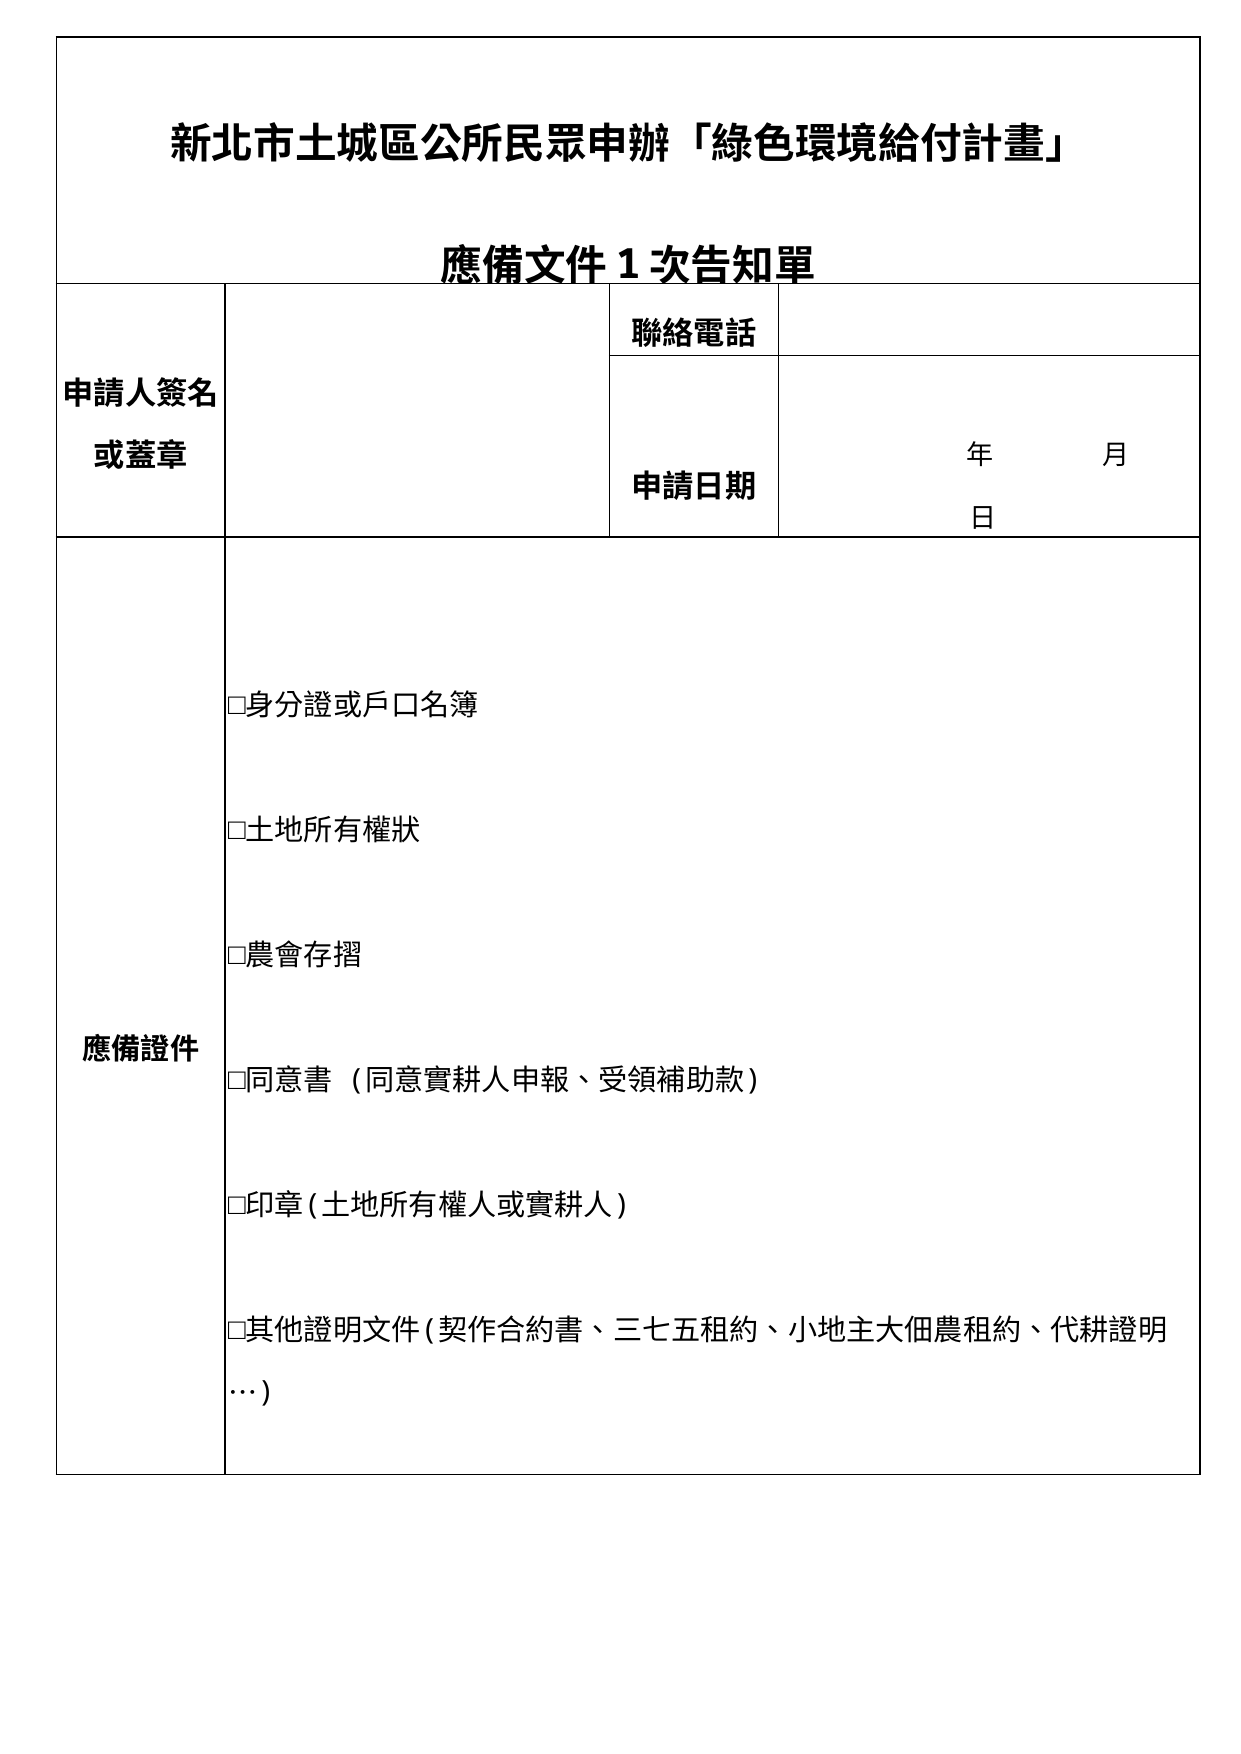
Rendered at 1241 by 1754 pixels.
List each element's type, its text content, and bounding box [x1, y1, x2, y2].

table_cell 申請日期 [610, 356, 778, 536]
table_cell □身分證或戶口名簿 □土地所有權狀 □農會存摺 □同意書 (同意實耕人申報、受領補助款) □印章(土地所有權人或實耕人) □其他證明文件(契作合約書、三七五租約、小地主大佃農租約、代耕證明…) [226, 538, 1199, 1474]
table_cell 申請人簽名或蓋章 [57, 284, 224, 536]
table_cell 應備證件 [57, 538, 224, 1474]
table_cell [226, 284, 609, 536]
table_cell 聯絡電話 [610, 284, 778, 355]
table_header 新北市土城區公所民眾申辦「綠色環境給付計畫」 應備文件1次告知單 [57, 38, 1199, 283]
table_cell [779, 284, 1199, 355]
table_cell 年 月 日 [779, 356, 1199, 536]
